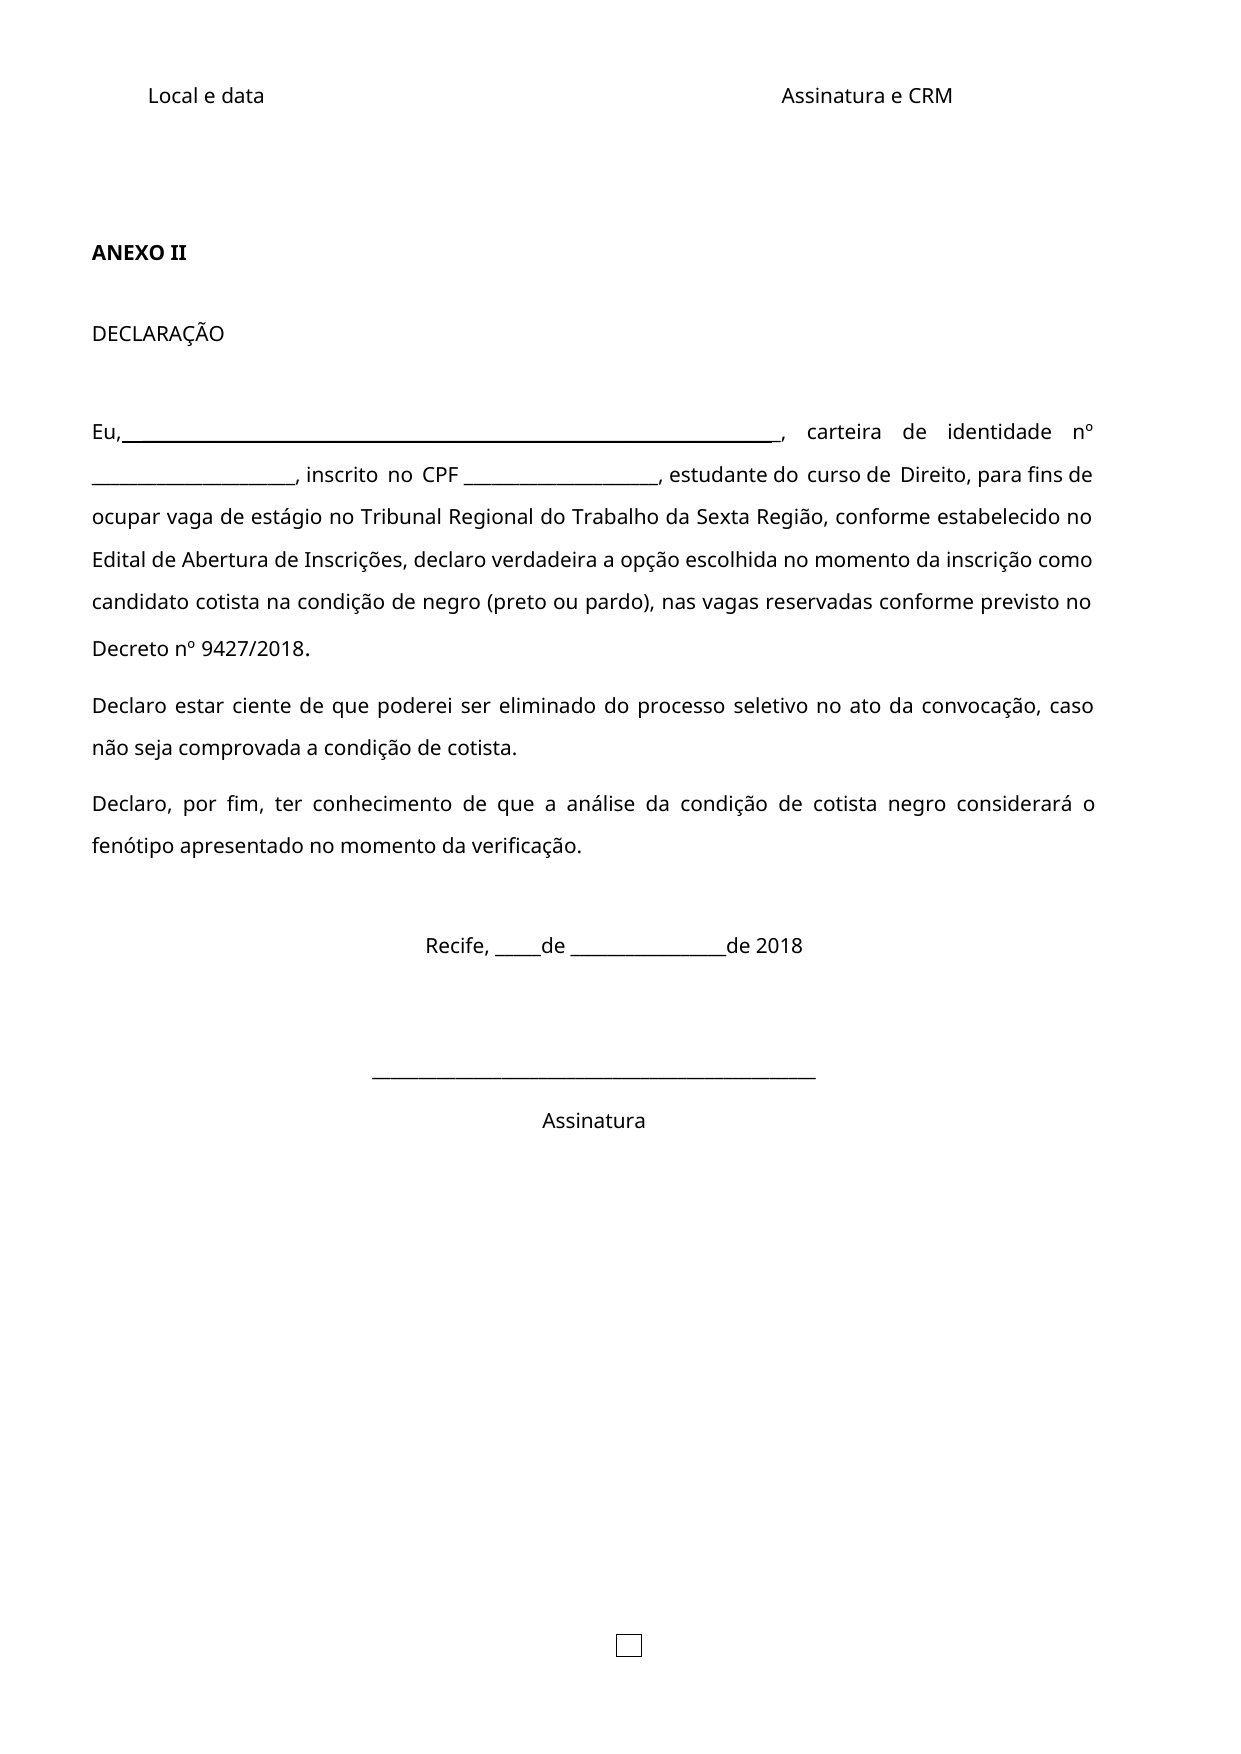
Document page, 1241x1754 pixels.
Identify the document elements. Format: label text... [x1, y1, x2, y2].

text Declaro estar ciente de que poderei ser eliminado do processo seletivo no ato da convocação, caso não seja comprovada a condição de cotista. [92, 691, 1096, 762]
text Local e data Assinatura e CRM [148, 81, 1093, 110]
text Recife, _____de _________________de 2018 [92, 931, 1093, 959]
text ________________________________________________ [92, 1054, 1096, 1083]
text Eu, _____________________________________________________________________, carteira de identidade nº ______________________, inscrito no CPF _____________________, estudante do curso de Direito, para fins de ocupar vaga de estágio no Tribunal Regional do Trabalho da Sexta Região, conforme estabelecido no Edital de Abertura de Inscrições, declaro verdadeira a opção escolhida no momento da inscrição como candidato cotista na condição de negro (preto ou pardo), nas vagas reservadas conforme previsto no Decreto nº 9427/2018. [92, 417, 1093, 663]
text Declaro, por fim, ter conhecimento de que a análise da condição de cotista negro considerará o fenótipo apresentado no momento da verificação. [92, 789, 1096, 860]
text Assinatura [92, 1106, 1096, 1134]
text DECLARAÇÃO [92, 319, 1093, 348]
subtitle ANEXO II [92, 238, 1093, 267]
